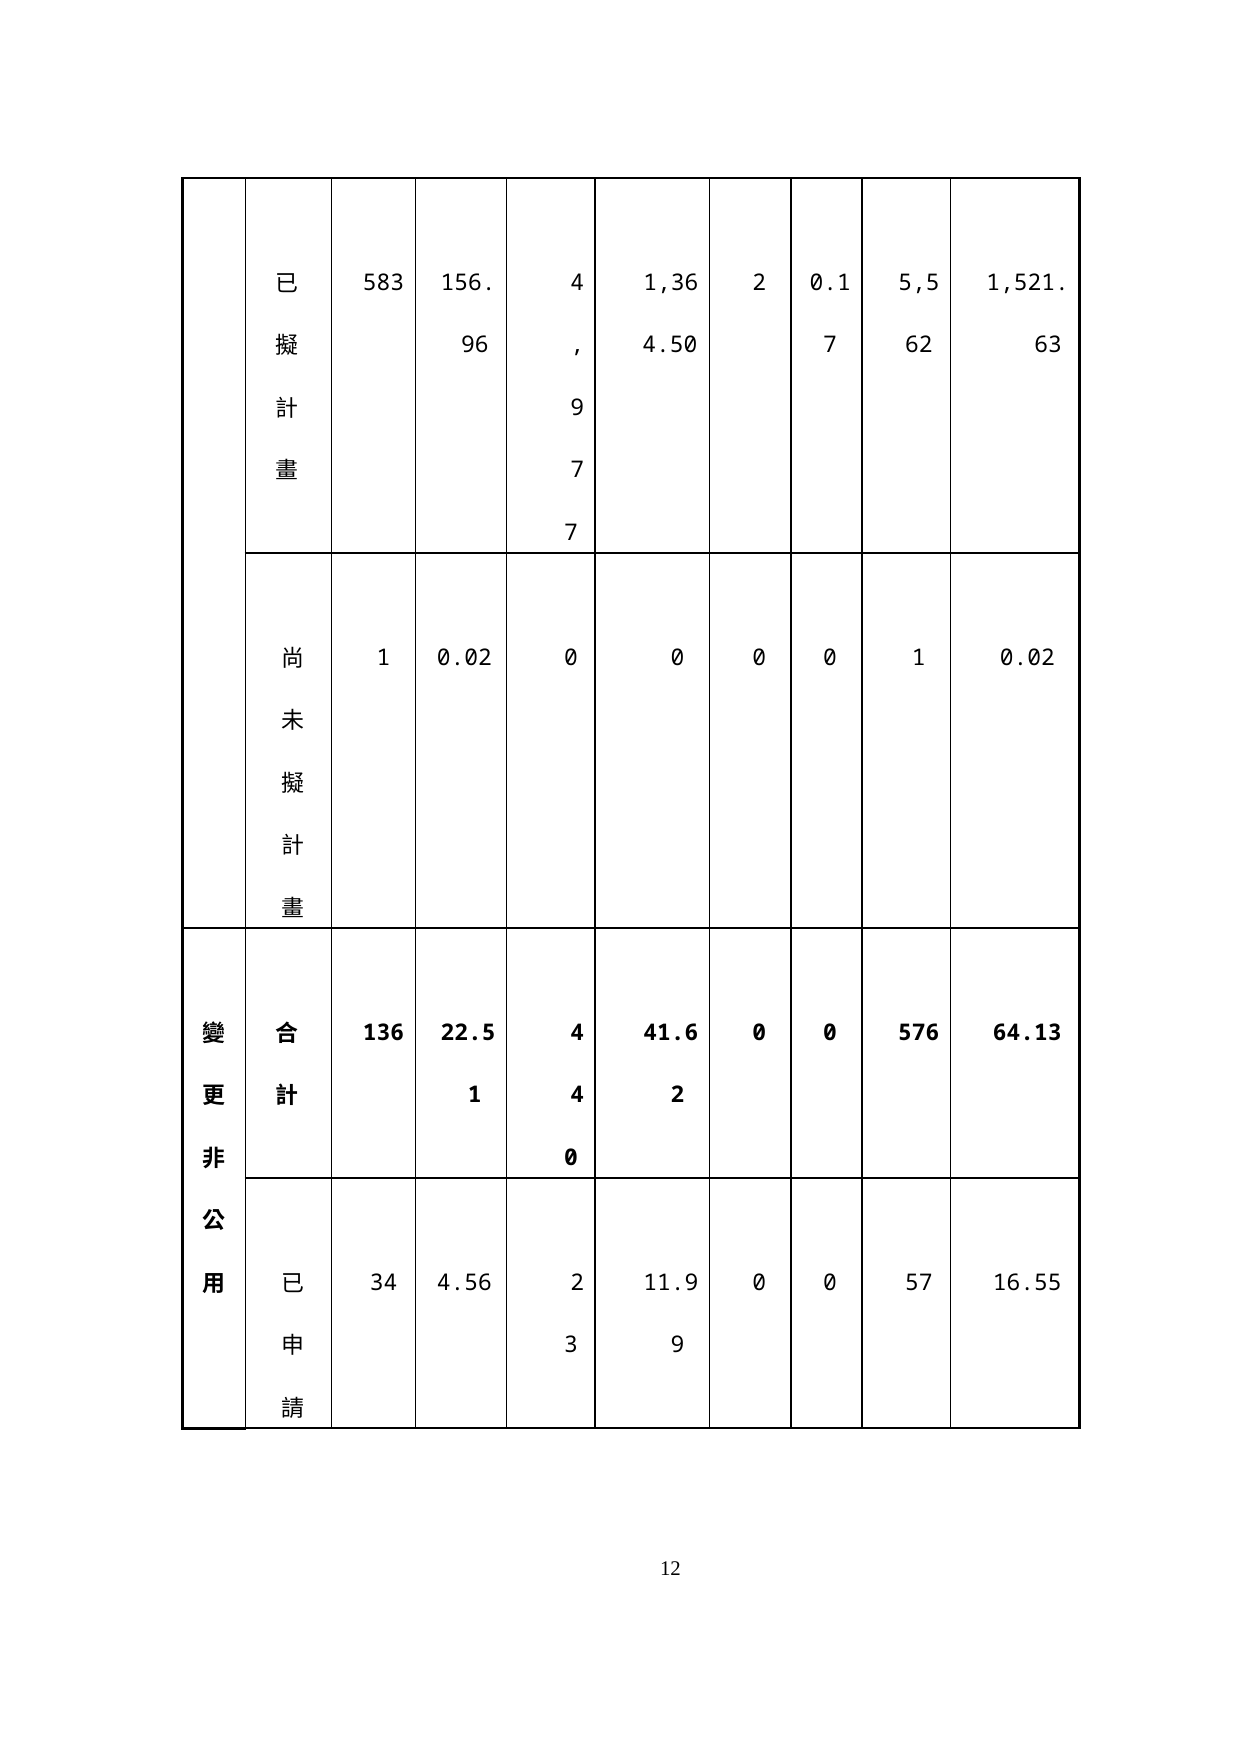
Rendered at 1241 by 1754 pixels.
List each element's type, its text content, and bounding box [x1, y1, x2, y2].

table_cell [184, 179, 245, 927]
table_cell 1,364.50 [596, 179, 709, 552]
table_cell 5,562 [863, 179, 950, 552]
table_cell 0 [710, 1179, 790, 1427]
table_cell 0.02 [951, 554, 1078, 927]
table_cell 22.51 [416, 929, 506, 1177]
table_cell 0 [792, 929, 861, 1177]
table_cell 0 [792, 1179, 861, 1427]
table_cell 0 [792, 554, 861, 927]
table_cell 0 [710, 554, 790, 927]
table_cell 34 [332, 1179, 415, 1427]
table_cell 57 [863, 1179, 950, 1427]
table_cell 4,977 [507, 179, 594, 552]
table_cell 2 [710, 179, 790, 552]
table_cell 1 [332, 554, 415, 927]
table_cell 11.99 [596, 1179, 709, 1427]
table_cell 已申請 [246, 1179, 331, 1427]
table_cell 變 更 非 公 用 [184, 929, 245, 1427]
table_cell 已擬 計畫 [246, 179, 331, 552]
table_cell 0 [596, 554, 709, 927]
table_cell 64.13 [951, 929, 1078, 1177]
table_cell 156.96 [416, 179, 506, 552]
table_cell 23 [507, 1179, 594, 1427]
table_cell 136 [332, 929, 415, 1177]
table_cell 0 [507, 554, 594, 927]
table_cell 41.62 [596, 929, 709, 1177]
table_cell 1 [863, 554, 950, 927]
table_cell 583 [332, 179, 415, 552]
table_cell 440 [507, 929, 594, 1177]
table_cell 0 [710, 929, 790, 1177]
table_cell 尚未擬計畫 [246, 554, 331, 927]
table_cell 0.02 [416, 554, 506, 927]
table_cell 1,521.63 [951, 179, 1078, 552]
table_cell 16.55 [951, 1179, 1078, 1427]
table_cell 合計 [246, 929, 331, 1177]
table_cell 0.17 [792, 179, 861, 552]
table_cell 4.56 [416, 1179, 506, 1427]
table_cell 576 [863, 929, 950, 1177]
